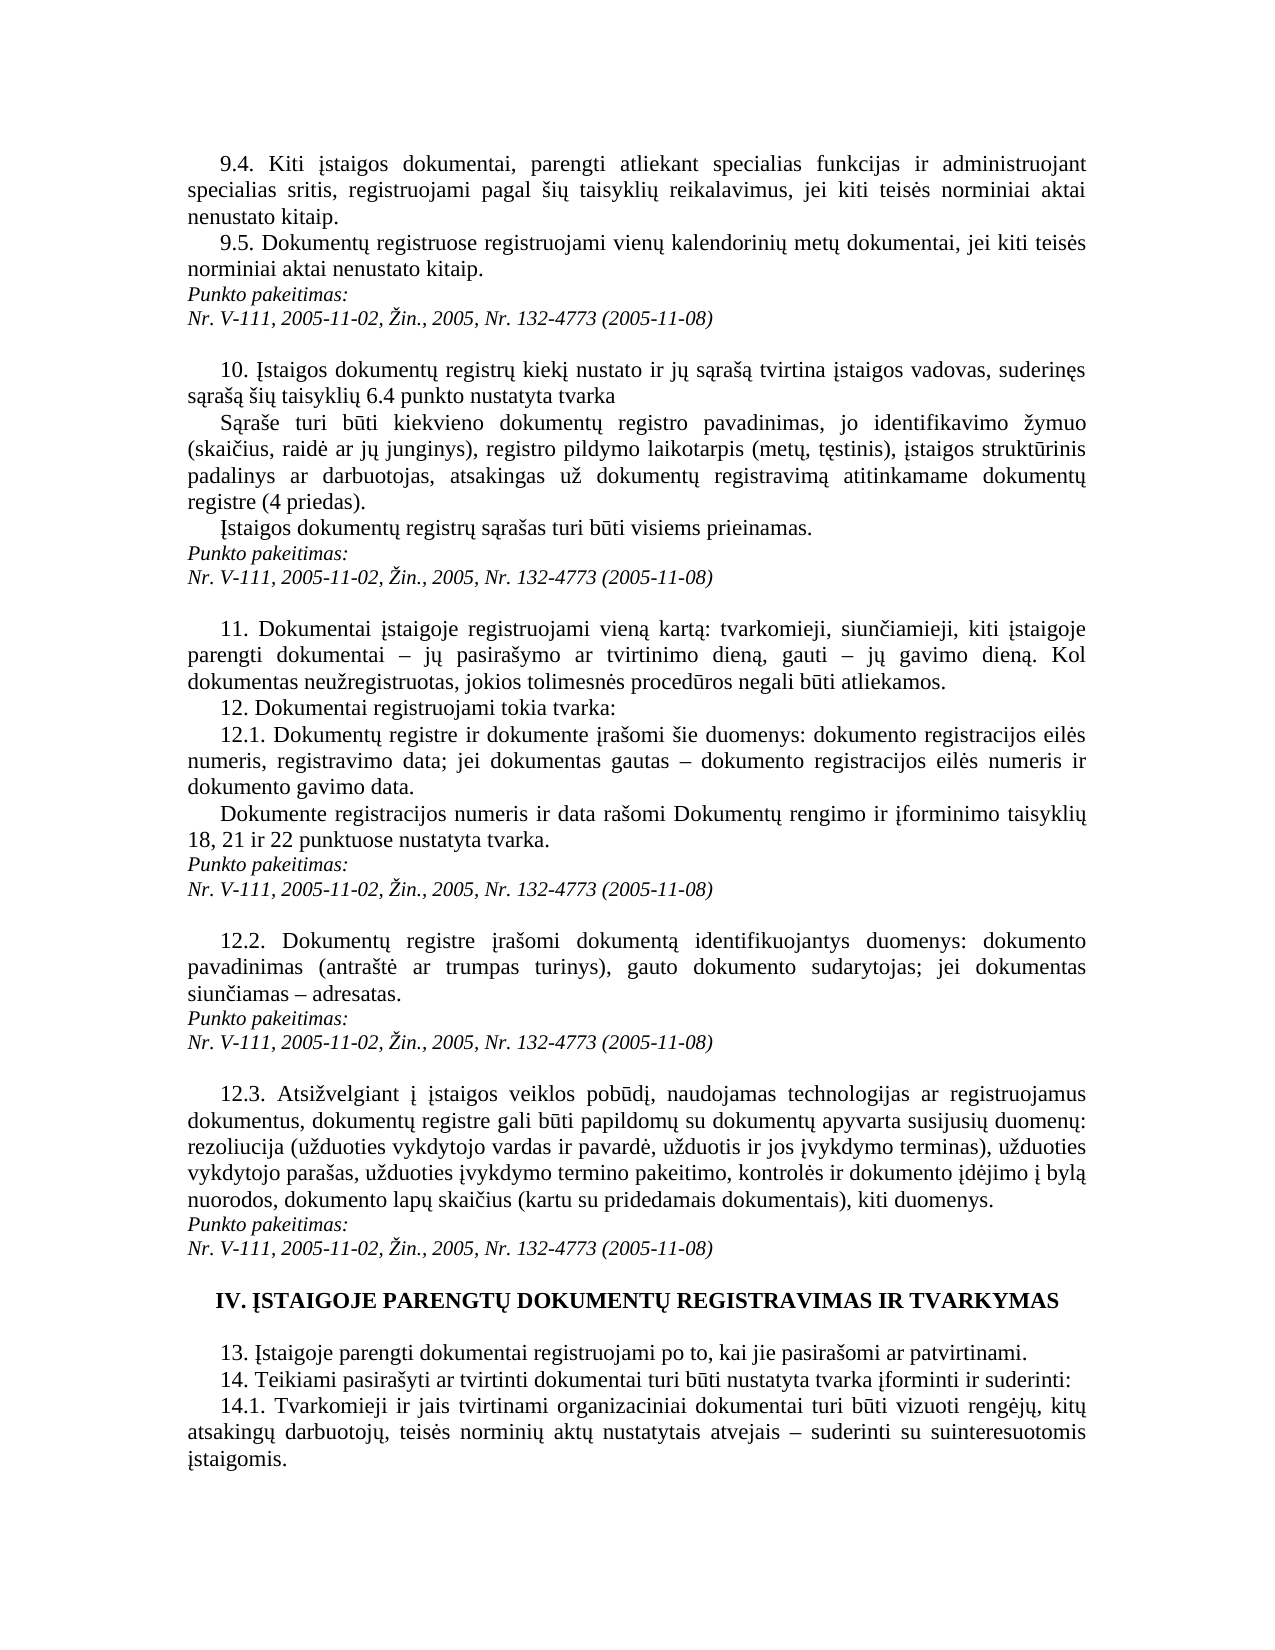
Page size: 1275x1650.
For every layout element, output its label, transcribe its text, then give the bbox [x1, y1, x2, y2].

text 10. Įstaigos dokumentų registrų kiekį nustato ir jų sąrašą tvirtina įstaigos vadovas, suderinęs sąrašą šių taisyklių 6.4 punkto nustatyta tvarka [187, 356, 1087, 409]
text Nr. V-111, 2005-11-02, Žin., 2005, Nr. 132-4773 (2005-11-08) [187, 1030, 1087, 1054]
text Punkto pakeitimas: [187, 1212, 1087, 1236]
text 11. Dokumentai įstaigoje registruojami vieną kartą: tvarkomieji, siunčiamieji, kiti įstaigoje parengti dokumentai – jų pasirašymo ar tvirtinimo dieną, gauti – jų gavimo dieną. Kol dokumentas neužregistruotas, jokios tolimesnės procedūros negali būti atliekamos. [187, 615, 1087, 694]
text 14. Teikiami pasirašyti ar tvirtinti dokumentai turi būti nustatyta tvarka įforminti ir suderinti: [187, 1366, 1087, 1392]
text Dokumente registracijos numeris ir data rašomi Dokumentų rengimo ir įforminimo taisyklių 18, 21 ir 22 punktuose nustatyta tvarka. [187, 800, 1087, 852]
text Punkto pakeitimas: [187, 541, 1087, 565]
text Nr. V-111, 2005-11-02, Žin., 2005, Nr. 132-4773 (2005-11-08) [187, 1236, 1087, 1260]
text Nr. V-111, 2005-11-02, Žin., 2005, Nr. 132-4773 (2005-11-08) [187, 565, 1087, 589]
text Punkto pakeitimas: [187, 852, 1087, 876]
text 12. Dokumentai registruojami tokia tvarka: [187, 694, 1087, 721]
text 9.5. Dokumentų registruose registruojami vienų kalendorinių metų dokumentai, jei kiti teisės norminiai aktai nenustato kitaip. [187, 229, 1087, 282]
text 12.2. Dokumentų registre įrašomi dokumentą identifikuojantys duomenys: dokumento pavadinimas (antraštė ar trumpas turinys), gauto dokumento sudarytojas; jei dokumentas siunčiamas – adresatas. [187, 927, 1087, 1006]
text 9.4. Kiti įstaigos dokumentai, parengti atliekant specialias funkcijas ir administruojant specialias sritis, registruojami pagal šių taisyklių reikalavimus, jei kiti teisės norminiai aktai nenustato kitaip. [187, 150, 1087, 229]
text Sąraše turi būti kiekvieno dokumentų registro pavadinimas, jo identifikavimo žymuo (skaičius, raidė ar jų junginys), registro pildymo laikotarpis (metų, tęstinis), įstaigos struktūrinis padalinys ar darbuotojas, atsakingas už dokumentų registravimą atitinkamame dokumentų registre (4 priedas). [187, 409, 1087, 514]
text Nr. V-111, 2005-11-02, Žin., 2005, Nr. 132-4773 (2005-11-08) [187, 306, 1087, 330]
text Punkto pakeitimas: [187, 282, 1087, 306]
text Nr. V-111, 2005-11-02, Žin., 2005, Nr. 132-4773 (2005-11-08) [187, 876, 1087, 901]
text 12.1. Dokumentų registre ir dokumente įrašomi šie duomenys: dokumento registracijos eilės numeris, registravimo data; jei dokumentas gautas – dokumento registracijos eilės numeris ir dokumento gavimo data. [187, 721, 1087, 800]
text 14.1. Tvarkomieji ir jais tvirtinami organizaciniai dokumentai turi būti vizuoti rengėjų, kitų atsakingų darbuotojų, teisės norminių aktų nustatytais atvejais – suderinti su suinteresuotomis įstaigomis. [187, 1392, 1087, 1471]
text 13. Įstaigoje parengti dokumentai registruojami po to, kai jie pasirašomi ar patvirtinami. [187, 1339, 1087, 1366]
text Punkto pakeitimas: [187, 1006, 1087, 1030]
text Įstaigos dokumentų registrų sąrašas turi būti visiems prieinamas. [187, 514, 1087, 541]
text IV. ĮSTAIGOJE PARENGTŲ DOKUMENTŲ REGISTRAVIMAS IR TVARKYMAS [187, 1287, 1087, 1313]
text 12.3. Atsižvelgiant į įstaigos veiklos pobūdį, naudojamas technologijas ar registruojamus dokumentus, dokumentų registre gali būti papildomų su dokumentų apyvarta susijusių duomenų: rezoliucija (užduoties vykdytojo vardas ir pavardė, užduotis ir jos įvykdymo terminas), užduoties vykdytojo parašas, užduoties įvykdymo termino pakeitimo, kontrolės ir dokumento įdėjimo į bylą nuorodos, dokumento lapų skaičius (kartu su pridedamais dokumentais), kiti duomenys. [187, 1080, 1087, 1212]
